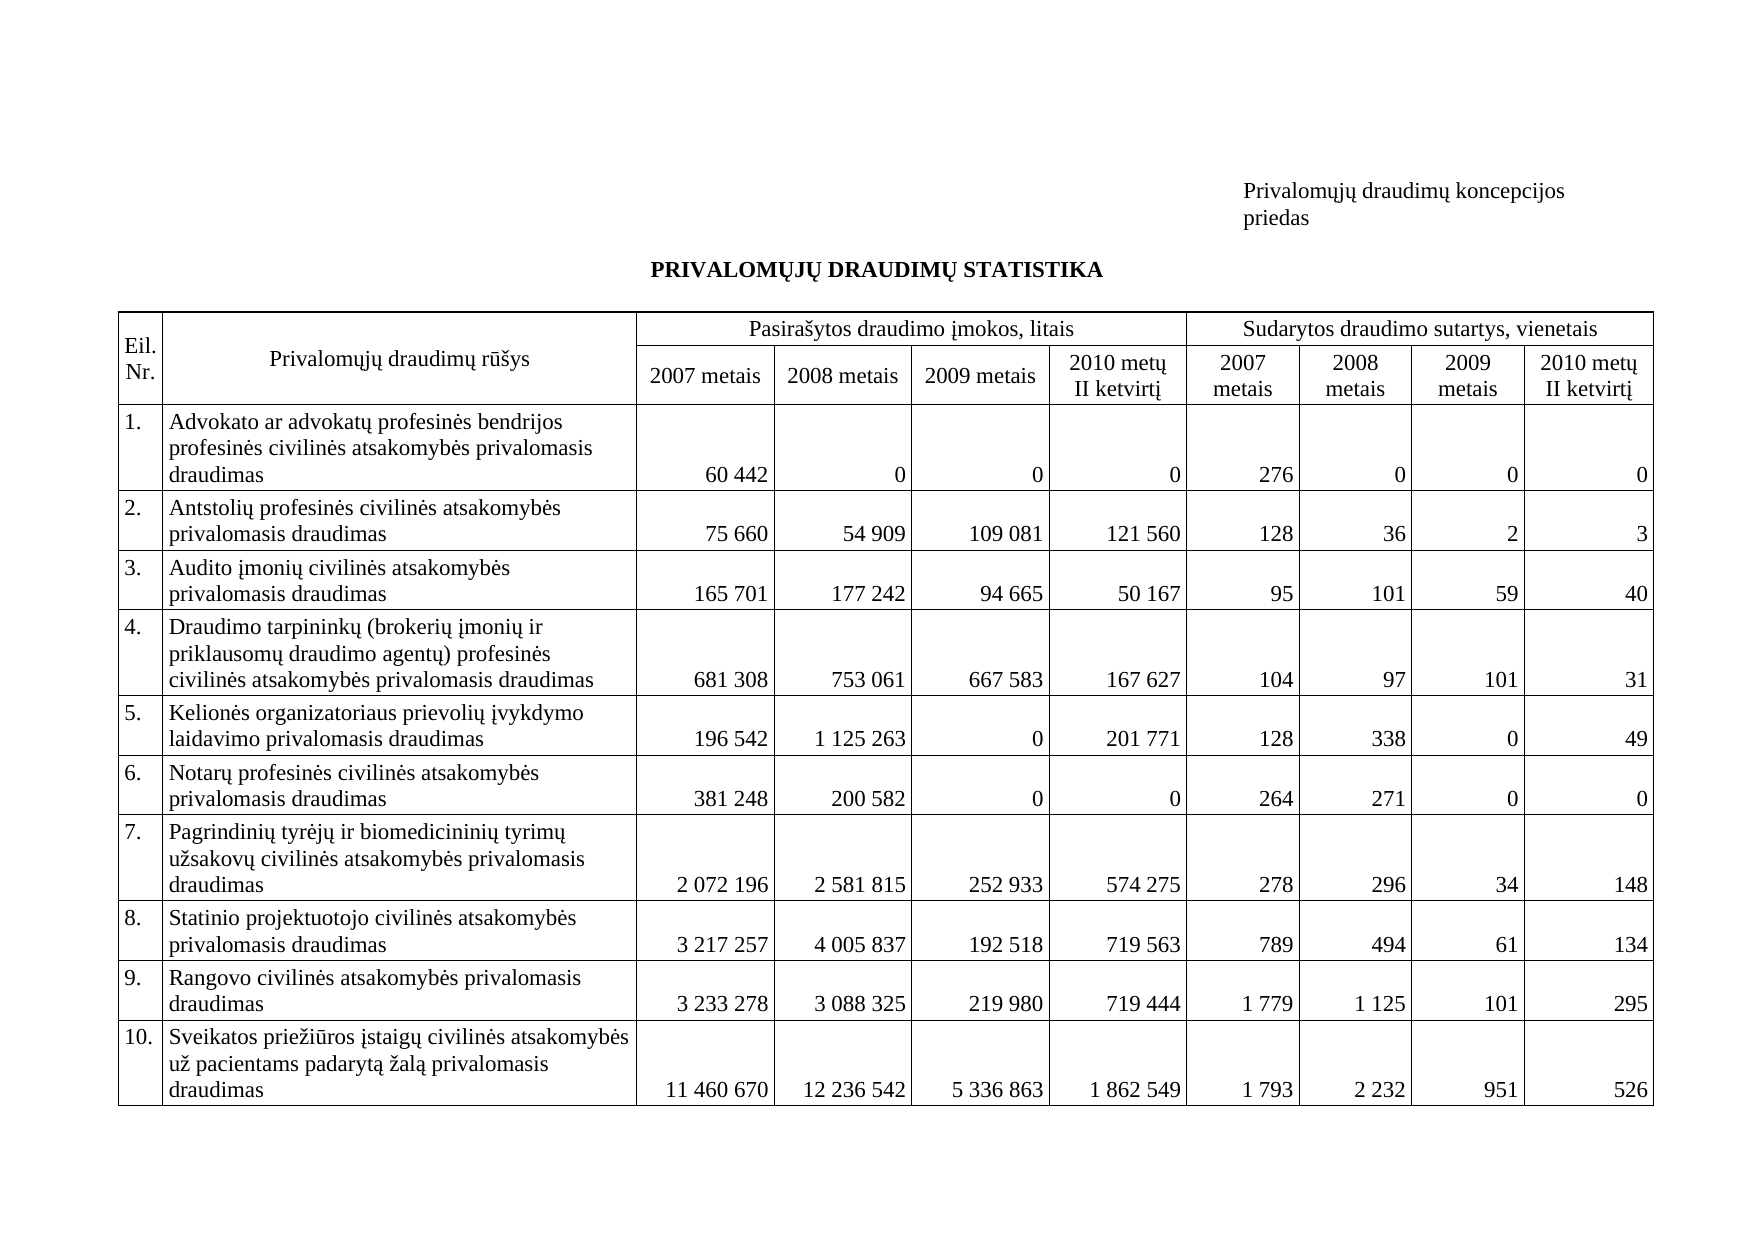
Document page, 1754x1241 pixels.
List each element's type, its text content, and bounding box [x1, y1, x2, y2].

table_header Pasirašytos draudimo įmokos, litais [637, 313, 1186, 344]
table_cell 95 [1187, 551, 1299, 609]
table_cell 2009 metais [912, 346, 1049, 404]
table_cell 165 701 [637, 551, 774, 609]
table_cell 1 862 549 [1050, 1021, 1186, 1105]
table_cell 61 [1412, 901, 1524, 960]
table_cell 2008 metais [1300, 346, 1411, 404]
table_cell 10. [119, 1021, 162, 1105]
table_cell 753 061 [775, 610, 911, 695]
table_cell 295 [1525, 961, 1653, 1019]
table_cell Sveikatos priežiūros įstaigų civilinės atsakomybės už pacientams padarytą žalą privalomasis draudimas [163, 1021, 636, 1105]
table_cell 0 [912, 696, 1049, 755]
table_cell 296 [1300, 815, 1411, 900]
table_cell 0 [1412, 696, 1524, 755]
table_cell 128 [1187, 696, 1299, 755]
table_cell 200 582 [775, 756, 911, 814]
table_cell 2. [119, 491, 162, 550]
table_cell 75 660 [637, 491, 774, 550]
table_cell 104 [1187, 610, 1299, 695]
table_cell 148 [1525, 815, 1653, 900]
table_cell 97 [1300, 610, 1411, 695]
table_header Eil. Nr. [119, 313, 162, 404]
table_cell Statinio projektuotojo civilinės atsakomybės privalomasis draudimas [163, 901, 636, 960]
table_cell 196 542 [637, 696, 774, 755]
table_cell 121 560 [1050, 491, 1186, 550]
table_cell 0 [1412, 756, 1524, 814]
table_cell 49 [1525, 696, 1653, 755]
table_cell 789 [1187, 901, 1299, 960]
table_cell 34 [1412, 815, 1524, 900]
table_cell 94 665 [912, 551, 1049, 609]
table_cell 8. [119, 901, 162, 960]
table_cell 9. [119, 961, 162, 1019]
table_cell 3 088 325 [775, 961, 911, 1019]
table_cell 3 233 278 [637, 961, 774, 1019]
table_cell 40 [1525, 551, 1653, 609]
table_cell 2010 metų II ketvirtį [1525, 346, 1653, 404]
table_cell 60 442 [637, 405, 774, 490]
table_cell 2 072 196 [637, 815, 774, 900]
table_cell 134 [1525, 901, 1653, 960]
table_cell 0 [1050, 405, 1186, 490]
table_cell 681 308 [637, 610, 774, 695]
table_cell 101 [1412, 961, 1524, 1019]
table_cell 128 [1187, 491, 1299, 550]
table_cell 2 581 815 [775, 815, 911, 900]
table_header Privalomųjų draudimų rūšys [163, 313, 636, 404]
table_cell 667 583 [912, 610, 1049, 695]
text PRIVALOMŲJŲ DRAUDIMŲ STATISTIKA [118, 256, 1636, 283]
table_cell 1. [119, 405, 162, 490]
table_cell 0 [1525, 405, 1653, 490]
table_cell 5 336 863 [912, 1021, 1049, 1105]
table_cell 59 [1412, 551, 1524, 609]
table_cell 11 460 670 [637, 1021, 774, 1105]
table_cell 1 779 [1187, 961, 1299, 1019]
table_cell 101 [1412, 610, 1524, 695]
table_cell 12 236 542 [775, 1021, 911, 1105]
table_cell Kelionės organizatoriaus prievolių įvykdymo laidavimo privalomasis draudimas [163, 696, 636, 755]
table_cell 278 [1187, 815, 1299, 900]
table_cell 2010 metų II ketvirtį [1050, 346, 1186, 404]
table_cell 3. [119, 551, 162, 609]
table_cell Draudimo tarpininkų (brokerių įmonių ir priklausomų draudimo agentų) profesinės civilinės atsakomybės privalomasis draudimas [163, 610, 636, 695]
table_cell Rangovo civilinės atsakomybės privalomasis draudimas [163, 961, 636, 1019]
table_cell 31 [1525, 610, 1653, 695]
table_cell 0 [775, 405, 911, 490]
table_cell 271 [1300, 756, 1411, 814]
table_cell Pagrindinių tyrėjų ir biomedicininių tyrimų užsakovų civilinės atsakomybės privalomasis draudimas [163, 815, 636, 900]
table_cell 0 [1412, 405, 1524, 490]
table_cell Advokato ar advokatų profesinės bendrijos profesinės civilinės atsakomybės privalomasis draudimas [163, 405, 636, 490]
table_cell 0 [912, 405, 1049, 490]
table_cell 6. [119, 756, 162, 814]
table_cell Audito įmonių civilinės atsakomybės privalomasis draudimas [163, 551, 636, 609]
table_cell 7. [119, 815, 162, 900]
table_cell 2007 metais [1187, 346, 1299, 404]
table_cell 2 232 [1300, 1021, 1411, 1105]
table_cell 0 [1050, 756, 1186, 814]
text Privalomųjų draudimų koncepcijos priedas [1243, 177, 1636, 230]
table_cell 201 771 [1050, 696, 1186, 755]
table_cell 54 909 [775, 491, 911, 550]
table_cell 4. [119, 610, 162, 695]
table_header Sudarytos draudimo sutartys, vienetais [1187, 313, 1653, 344]
table_cell 1 125 [1300, 961, 1411, 1019]
table_cell 1 793 [1187, 1021, 1299, 1105]
table_cell 2009 metais [1412, 346, 1524, 404]
table_cell 276 [1187, 405, 1299, 490]
table_cell 5. [119, 696, 162, 755]
table_cell 177 242 [775, 551, 911, 609]
table_cell 381 248 [637, 756, 774, 814]
table_cell 574 275 [1050, 815, 1186, 900]
table_cell 0 [912, 756, 1049, 814]
table_cell 0 [1525, 756, 1653, 814]
table_cell 951 [1412, 1021, 1524, 1105]
table_cell 2 [1412, 491, 1524, 550]
table_cell Antstolių profesinės civilinės atsakomybės privalomasis draudimas [163, 491, 636, 550]
table_cell 1 125 263 [775, 696, 911, 755]
table_cell 2007 metais [637, 346, 774, 404]
table_cell 2008 metais [775, 346, 911, 404]
table_cell 526 [1525, 1021, 1653, 1105]
table_cell 264 [1187, 756, 1299, 814]
table_cell 3 217 257 [637, 901, 774, 960]
table_cell 101 [1300, 551, 1411, 609]
table_cell 338 [1300, 696, 1411, 755]
table_cell 719 563 [1050, 901, 1186, 960]
table_cell 4 005 837 [775, 901, 911, 960]
table_cell 109 081 [912, 491, 1049, 550]
table_cell 494 [1300, 901, 1411, 960]
table_cell 36 [1300, 491, 1411, 550]
table_cell Notarų profesinės civilinės atsakomybės privalomasis draudimas [163, 756, 636, 814]
table_cell 167 627 [1050, 610, 1186, 695]
table_cell 0 [1300, 405, 1411, 490]
table_cell 3 [1525, 491, 1653, 550]
table_cell 219 980 [912, 961, 1049, 1019]
table_cell 50 167 [1050, 551, 1186, 609]
table_cell 192 518 [912, 901, 1049, 960]
table_cell 719 444 [1050, 961, 1186, 1019]
table_cell 252 933 [912, 815, 1049, 900]
